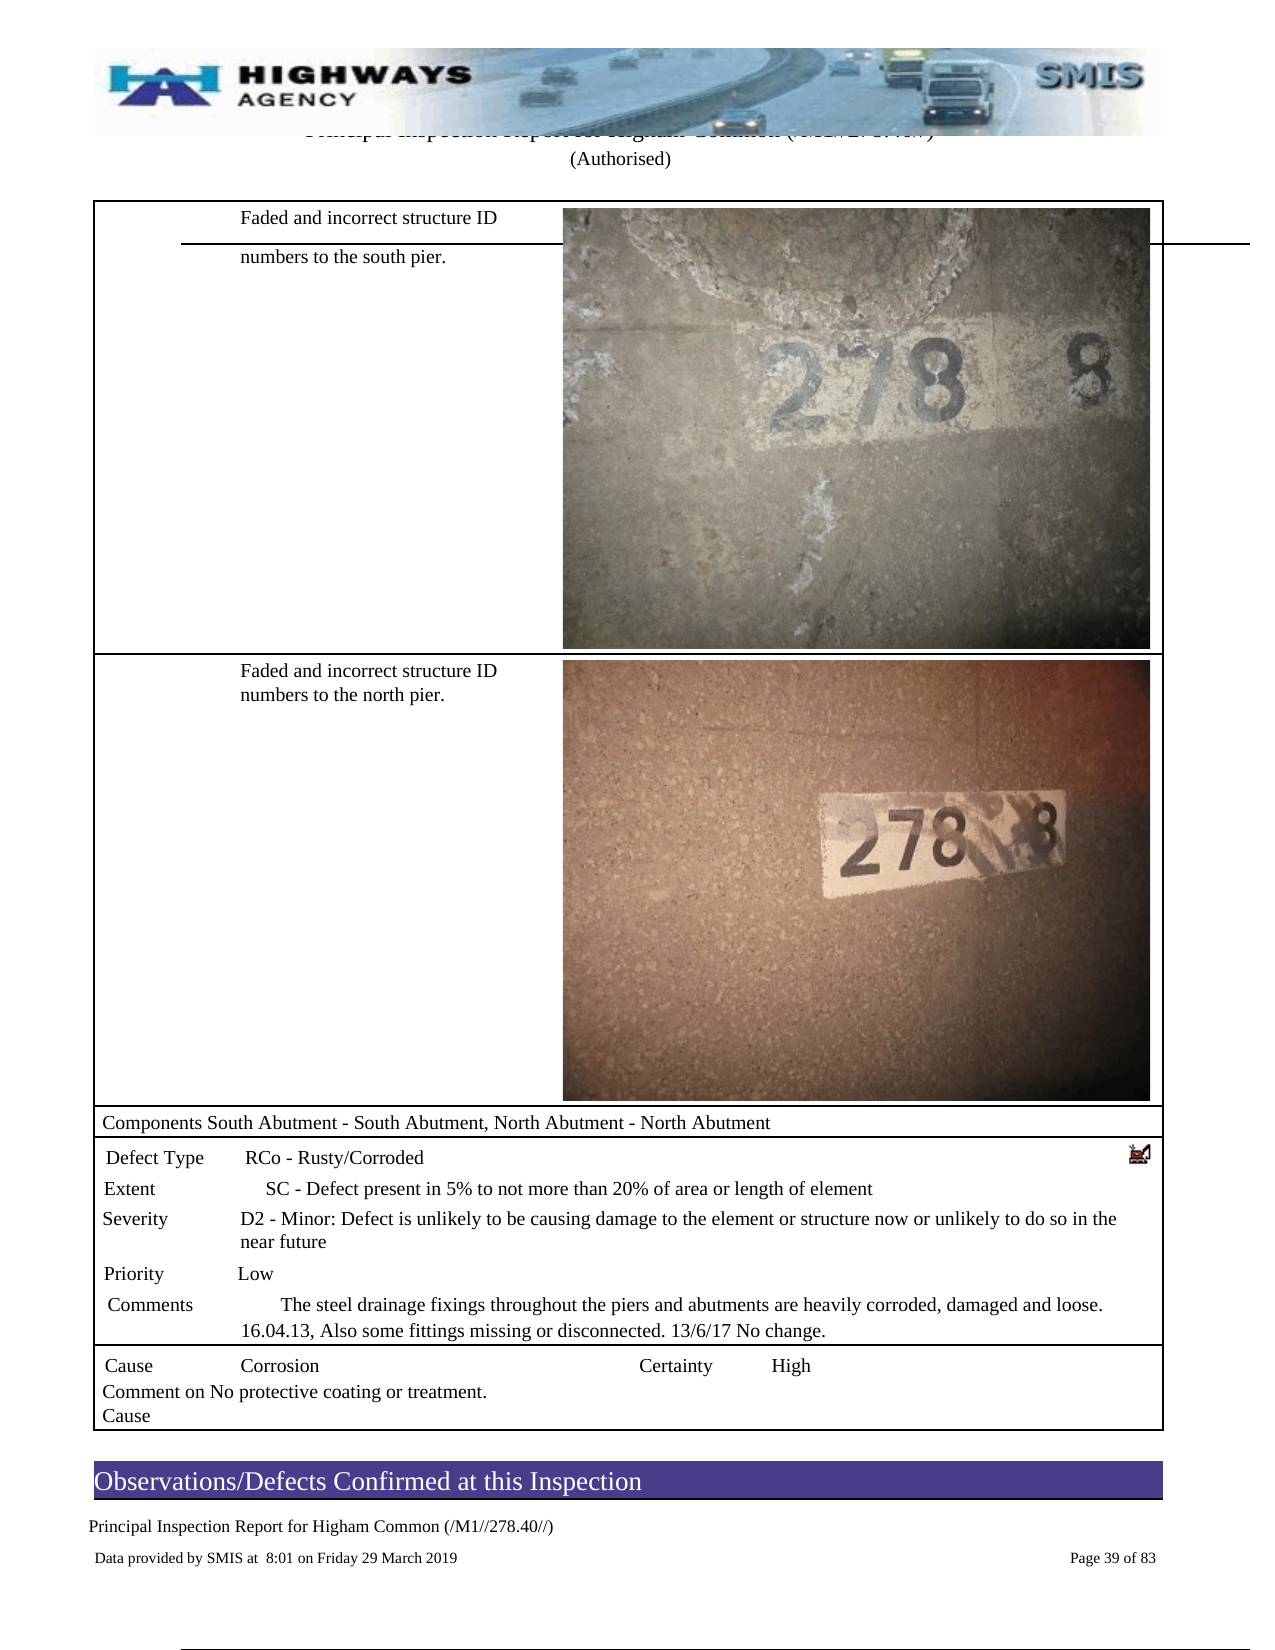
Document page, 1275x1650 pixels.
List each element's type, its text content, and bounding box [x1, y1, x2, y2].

table_cell Cause Corrosion Certainty High Comment on No protective coating or treatment. Cause [95, 1346, 1162, 1429]
table_cell Components South Abutment - South Abutment, North Abutment - North Abutment [95, 1107, 1162, 1136]
table_header Observations/Defects Confirmed at this Inspection [94, 1461, 1163, 1498]
table_cell Faded and incorrect structure ID numbers to the north pier. [95, 655, 1162, 1105]
table_cell Faded and incorrect structure ID numbers to the south pier. [95, 202, 1162, 652]
table_cell Defect Type RCo - Rusty/Corroded Extent SC - Defect present in 5% to not more than 20% of area or length of element Severity D2 - Minor: Defect is unlikely to be causing damage to the element or structure now or unlikely to do so in the near future Priority Low Comments The steel drainage fixings throughout the piers and abutments are heavily corroded, damaged and loose. 16.04.13, Also some fittings missing or disconnected. 13/6/17 No change. [95, 1138, 1162, 1344]
